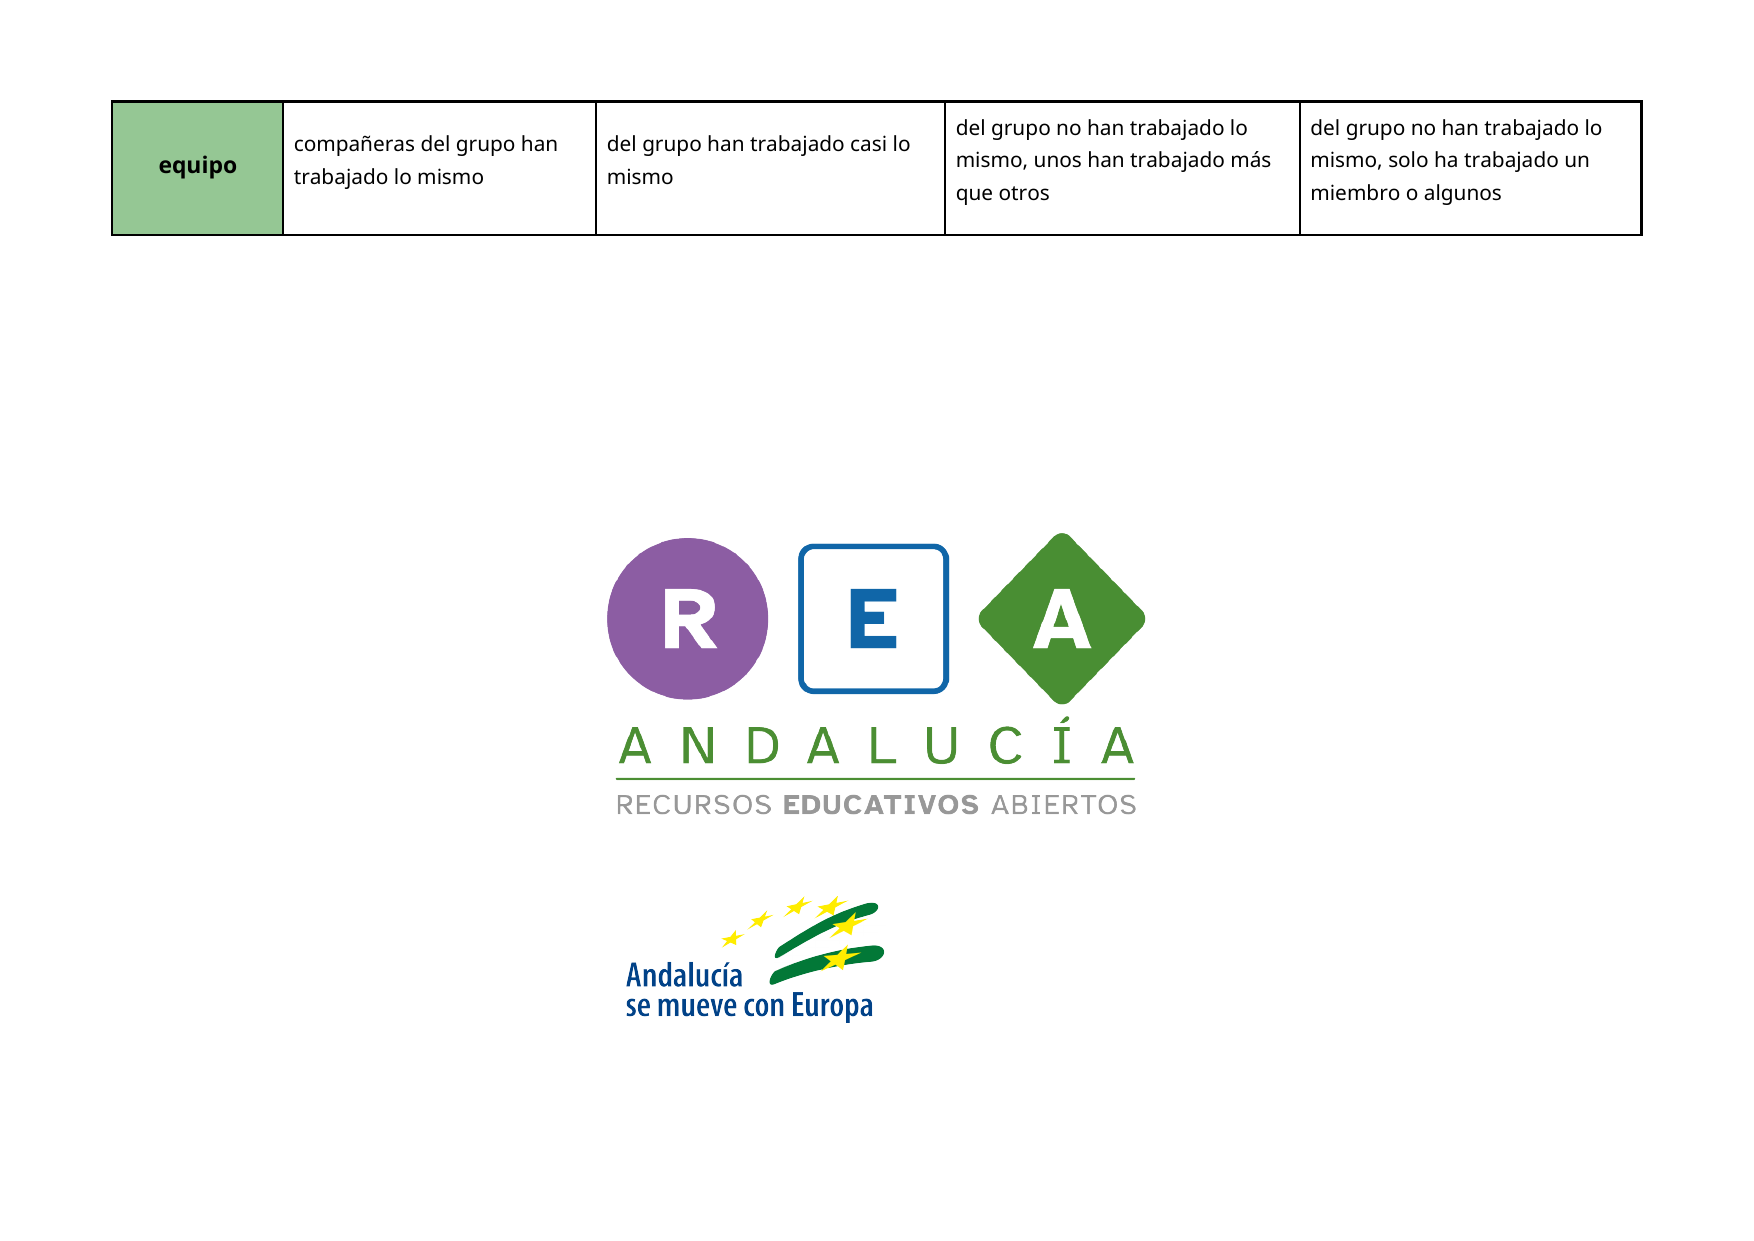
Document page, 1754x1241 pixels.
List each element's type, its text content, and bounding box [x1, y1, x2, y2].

picture [581, 377, 1173, 1023]
table_cell del grupo no han trabajado lo mismo, unos han trabajado más que otros [946, 103, 1299, 234]
table_cell compañeras del grupo han trabajado lo mismo [284, 103, 595, 234]
table_cell del grupo han trabajado casi lo mismo [597, 103, 944, 234]
table_cell equipo [113, 103, 282, 234]
table_cell del grupo no han trabajado lo mismo, solo ha trabajado un miembro o algunos [1301, 103, 1640, 234]
